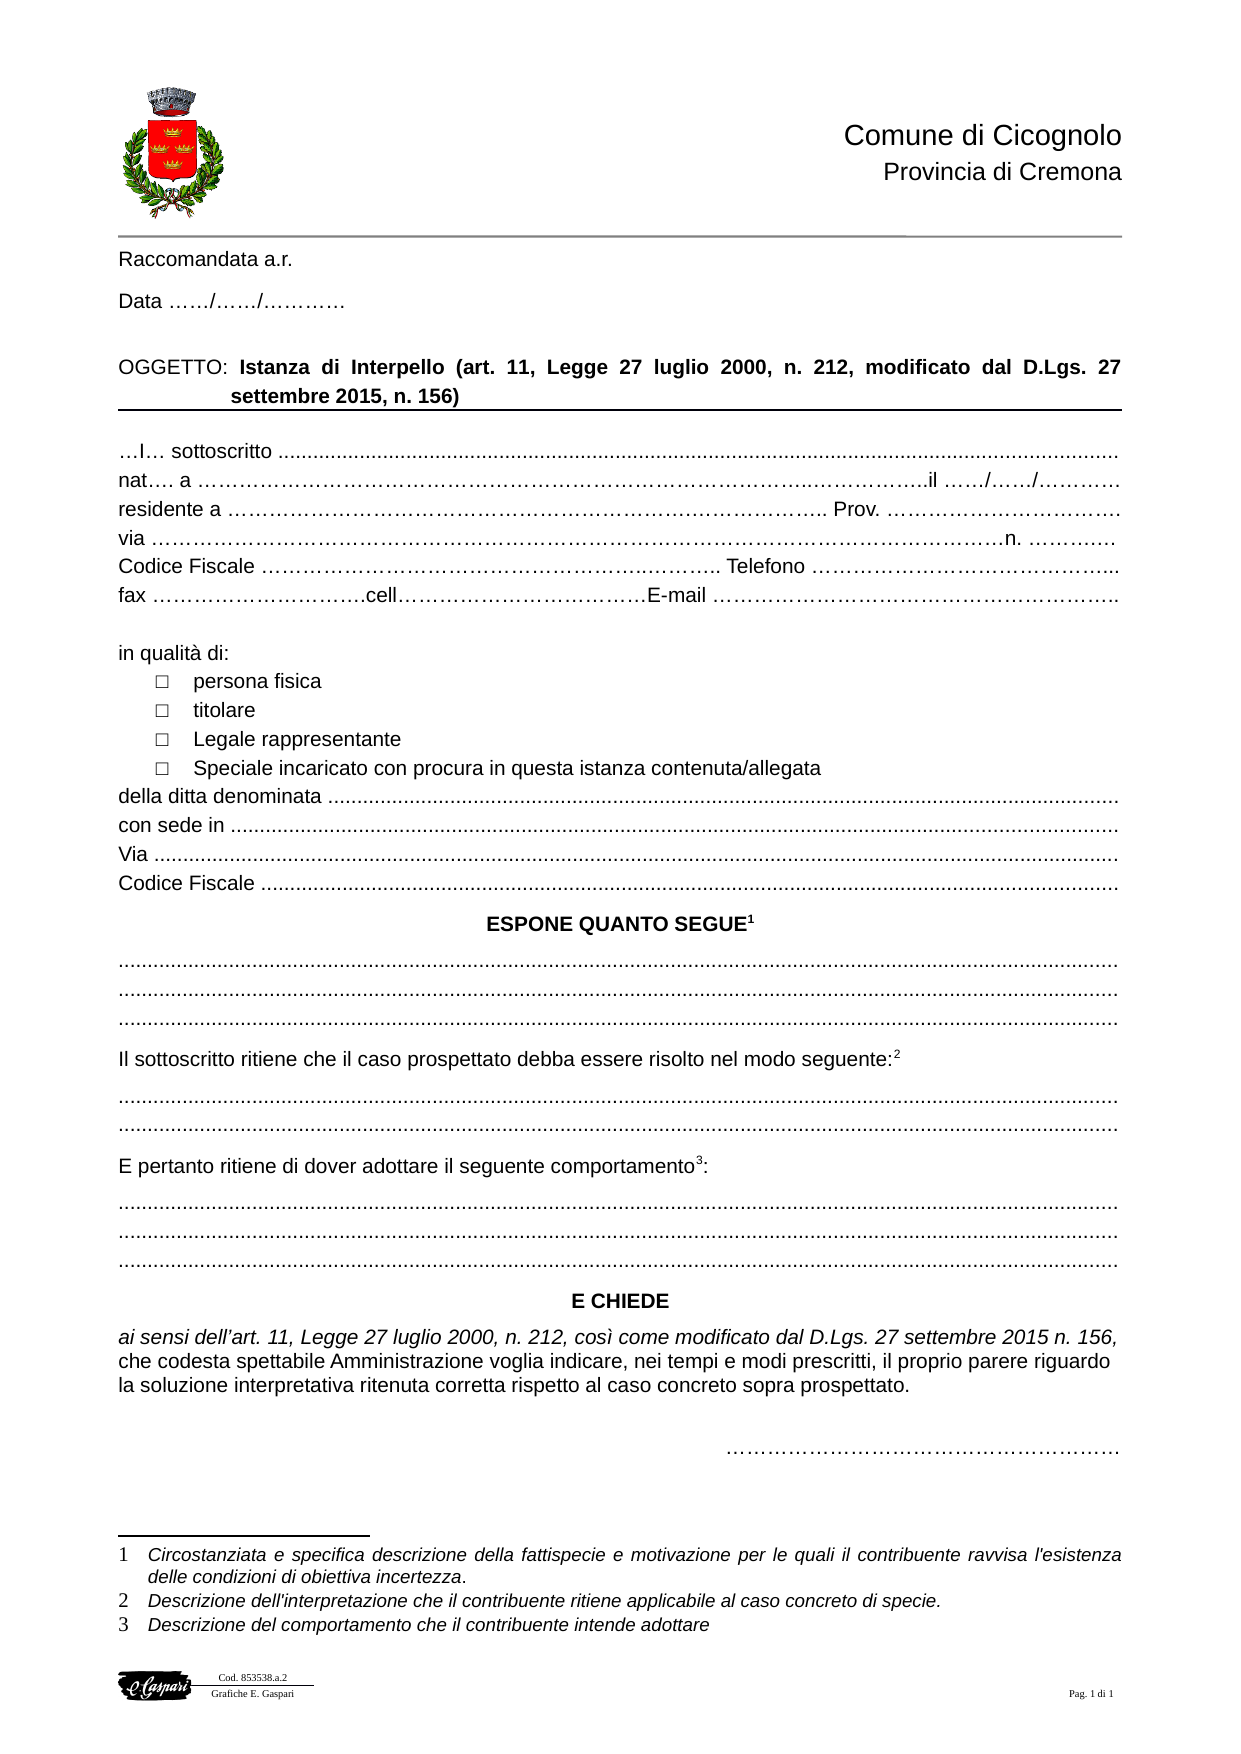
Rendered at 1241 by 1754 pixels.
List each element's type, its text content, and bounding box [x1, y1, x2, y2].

text Codice Fiscale ………………………………………………..……….. Telefono ……………………………………... [118, 554, 1122, 578]
text Raccomandata a.r. [118, 247, 1122, 271]
text Comune di Cicognolo [224, 118, 1122, 152]
text OGGETTO: Istanza di Interpello (art. 11, Legge 27 luglio 2000, n. 212, modificato dal D.Lgs. 27 settembre 2015, n. 156) [118, 355, 1122, 409]
text della ditta denominata [118, 784, 1122, 808]
list Legale rappresentante [156, 727, 1122, 751]
text Circostanziata e specifica descrizione della fattispecie e motivazione per le quali il contribuente ravvisa l'esistenza delle condizioni di obiettiva incertezza. [118, 1542, 1122, 1588]
text Via [118, 842, 1122, 866]
text Codice Fiscale [118, 871, 1122, 894]
text Provincia di Cremona [224, 157, 1122, 185]
text ESPONE QUANTO SEGUE [118, 912, 1122, 936]
picture [117, 1670, 192, 1701]
text …I… sottoscritto [118, 439, 1122, 463]
picture [122, 87, 224, 219]
text via ……………………………………………………………………………………………………………n. ……….… [118, 526, 1122, 549]
text Il sottoscritto ritiene che il caso prospettato debba essere risolto nel modo seguente: [118, 1047, 1122, 1071]
text in qualità di: [118, 641, 1122, 664]
text residente a ………………………………………………………….……………….. Prov. ……………………………. [118, 497, 1122, 521]
list Speciale incaricato con procura in questa istanza contenuta/allegata [156, 756, 1122, 779]
text ai sensi dell’art. 11, Legge 27 luglio 2000, n. 212, così come modificato dal D.Lgs. 27 settembre 2015 n. 156, che codesta spettabile Amministrazione voglia indicare, nei tempi e modi prescritti, il proprio parere riguardo la soluzione interpretativa ritenuta corretta rispetto al caso concreto sopra prospettato. [118, 1325, 1122, 1397]
text con sede in [118, 813, 1122, 837]
text Data ……/……/………… [118, 288, 1122, 312]
text Descrizione del comportamento che il contribuente intende adottare [118, 1612, 1122, 1636]
text Descrizione dell'interpretazione che il contribuente ritiene applicabile al caso concreto di specie. [118, 1588, 1122, 1612]
text fax ………………………….cell………………………………E-mail ………………………………………………….. [118, 583, 1122, 607]
text E pertanto ritiene di dover adottare il seguente comportamento: [118, 1153, 1122, 1177]
list persona fisica [156, 669, 1122, 693]
text E CHIEDE [118, 1289, 1122, 1313]
text nat…. a ……………………………………………………………………………..……………..il ……/……/………… [118, 468, 1122, 492]
list titolare [156, 698, 1122, 722]
text ………………………………………………… [723, 1434, 1122, 1458]
